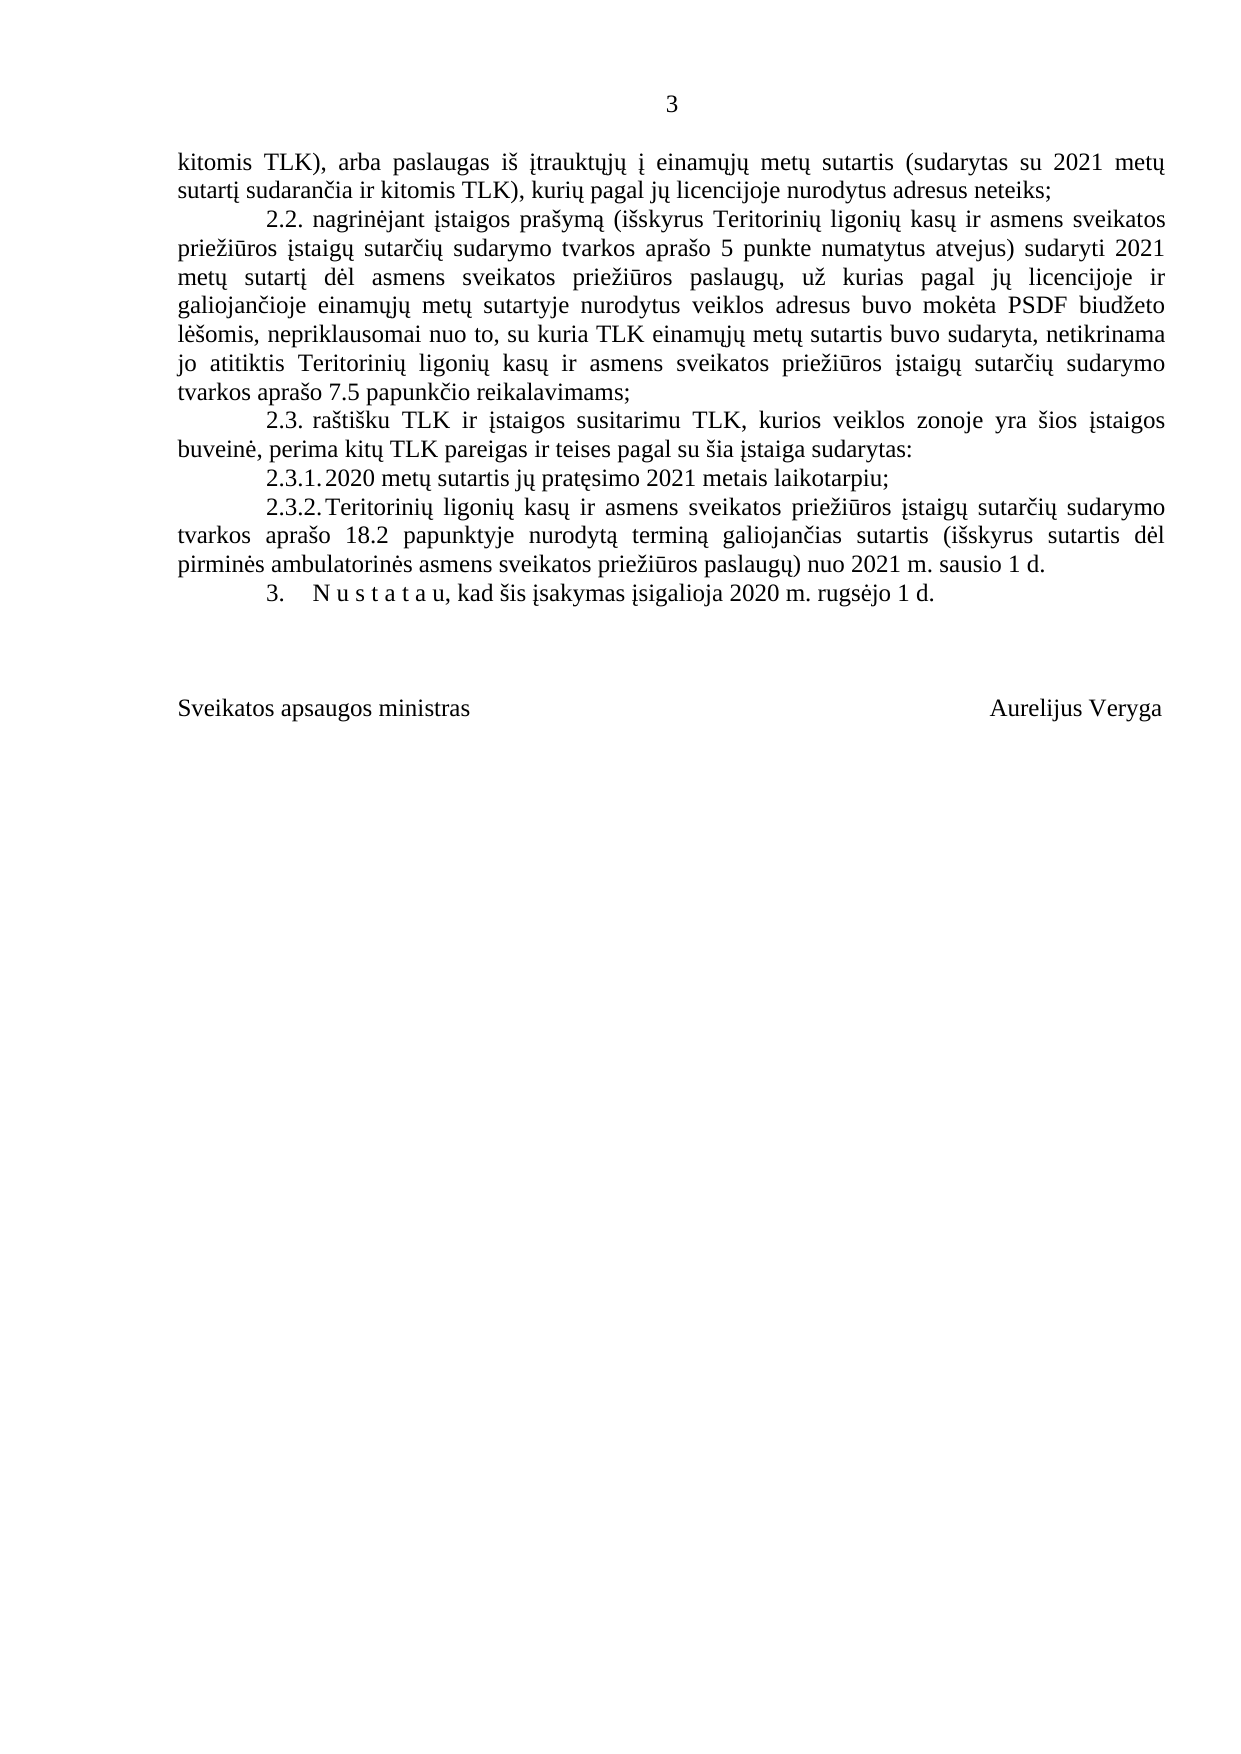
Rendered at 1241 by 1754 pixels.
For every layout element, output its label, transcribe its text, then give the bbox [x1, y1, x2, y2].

text 2.3. raštišku TLK ir įstaigos susitarimu TLK, kurios veiklos zonoje yra šios įstaigos buveinė, perima kitų TLK pareigas ir teises pagal su šia įstaiga sudarytas: [177, 405, 1166, 463]
text Sveikatos apsaugos ministras Aurelijus Veryga [177, 693, 1166, 722]
text 2.3.2. Teritorinių ligonių kasų ir asmens sveikatos priežiūros įstaigų sutarčių sudarymo tvarkos aprašo 18.2 papunktyje nurodytą terminą galiojančias sutartis (išskyrus sutartis dėl pirminės ambulatorinės asmens sveikatos priežiūros paslaugų) nuo 2021 m. sausio 1 d. [177, 492, 1166, 578]
text 3. N u s t a t a u, kad šis įsakymas įsigalioja 2020 m. rugsėjo 1 d. [177, 578, 1166, 607]
text 2.3.1. 2020 metų sutartis jų pratęsimo 2021 metais laikotarpiu; [177, 463, 1166, 492]
text kitomis TLK), arba paslaugas iš įtrauktųjų į einamųjų metų sutartis (sudarytas su 2021 metų sutartį sudarančia ir kitomis TLK), kurių pagal jų licencijoje nurodytus adresus neteiks; [177, 147, 1166, 204]
text 2.2. nagrinėjant įstaigos prašymą (išskyrus Teritorinių ligonių kasų ir asmens sveikatos priežiūros įstaigų sutarčių sudarymo tvarkos aprašo 5 punkte numatytus atvejus) sudaryti 2021 metų sutartį dėl asmens sveikatos priežiūros paslaugų, už kurias pagal jų licencijoje ir galiojančioje einamųjų metų sutartyje nurodytus veiklos adresus buvo mokėta PSDF biudžeto lėšomis, nepriklausomai nuo to, su kuria TLK einamųjų metų sutartis buvo sudaryta, netikrinama jo atitiktis Teritorinių ligonių kasų ir asmens sveikatos priežiūros įstaigų sutarčių sudarymo tvarkos aprašo 7.5 papunkčio reikalavimams; [177, 204, 1166, 405]
